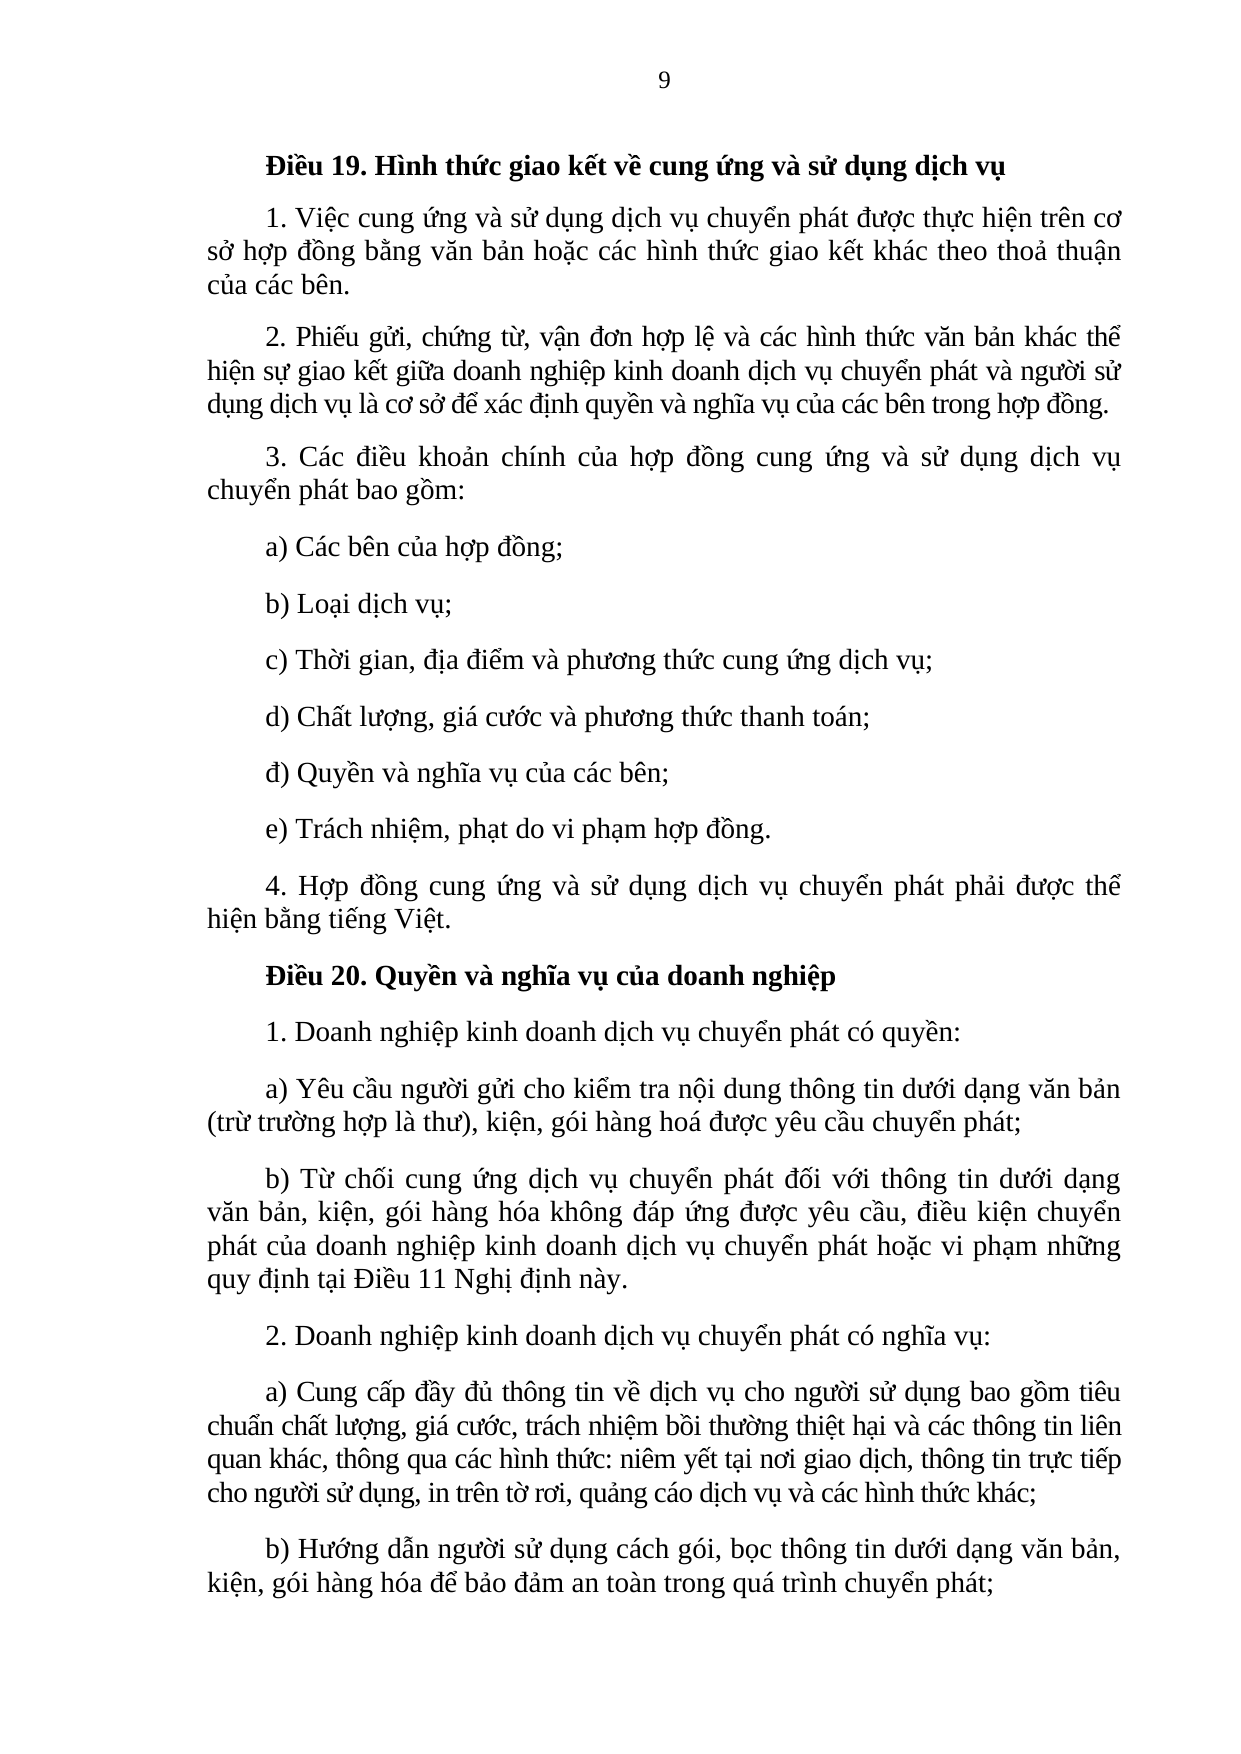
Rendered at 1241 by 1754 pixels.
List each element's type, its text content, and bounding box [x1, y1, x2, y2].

text 4. Hợp đồng cung ứng và sử dụng dịch vụ chuyển phát phải được thể hiện bằng tiếng Việt. [207, 868, 1122, 935]
text 1. Doanh nghiệp kinh doanh dịch vụ chuyển phát có quyền: [207, 1014, 1122, 1048]
text a) Cung cấp đầy đủ thông tin về dịch vụ cho người sử dụng bao gồm tiêu chuẩn chất lượng, giá cước, trách nhiệm bồi thường thiệt hại và các thông tin liên quan khác, thông qua các hình thức: niêm yết tại nơi giao dịch, thông tin trực tiếp cho người sử dụng, in trên tờ rơi, quảng cáo dịch vụ và các hình thức khác; [207, 1374, 1122, 1509]
text Điều 20. Quyền và nghĩa vụ của doanh nghiệp [207, 958, 1122, 992]
text a) Yêu cầu người gửi cho kiểm tra nội dung thông tin dưới dạng văn bản (trừ trường hợp là thư), kiện, gói hàng hoá được yêu cầu chuyển phát; [207, 1071, 1122, 1138]
text đ) Quyền và nghĩa vụ của các bên; [207, 755, 1122, 789]
text d) Chất lượng, giá cước và phương thức thanh toán; [207, 699, 1122, 732]
text 2. Phiếu gửi, chứng từ, vận đơn hợp lệ và các hình thức văn bản khác thể hiện sự giao kết giữa doanh nghiệp kinh doanh dịch vụ chuyển phát và người sử dụng dịch vụ là cơ sở để xác định quyền và nghĩa vụ của các bên trong hợp đồng. [207, 319, 1122, 420]
text b) Từ chối cung ứng dịch vụ chuyển phát đối với thông tin dưới dạng văn bản, kiện, gói hàng hóa không đáp ứng được yêu cầu, điều kiện chuyển phát của doanh nghiệp kinh doanh dịch vụ chuyển phát hoặc vi phạm những quy định tại Điều 11 Nghị định này. [207, 1161, 1122, 1295]
text 2. Doanh nghiệp kinh doanh dịch vụ chuyển phát có nghĩa vụ: [207, 1318, 1122, 1352]
text 1. Việc cung ứng và sử dụng dịch vụ chuyển phát được thực hiện trên cơ sở hợp đồng bằng văn bản hoặc các hình thức giao kết khác theo thoả thuận của các bên. [207, 200, 1122, 301]
text c) Thời gian, địa điểm và phương thức cung ứng dịch vụ; [207, 642, 1122, 676]
text Điều 19. Hình thức giao kết về cung ứng và sử dụng dịch vụ [207, 148, 1122, 181]
text 3. Các điều khoản chính của hợp đồng cung ứng và sử dụng dịch vụ chuyển phát bao gồm: [207, 439, 1122, 506]
text a) Các bên của hợp đồng; [207, 529, 1122, 562]
text e) Trách nhiệm, phạt do vi phạm hợp đồng. [207, 812, 1122, 845]
text b) Hướng dẫn người sử dụng cách gói, bọc thông tin dưới dạng văn bản, kiện, gói hàng hóa để bảo đảm an toàn trong quá trình chuyển phát; [207, 1532, 1122, 1599]
text b) Loại dịch vụ; [207, 586, 1122, 619]
